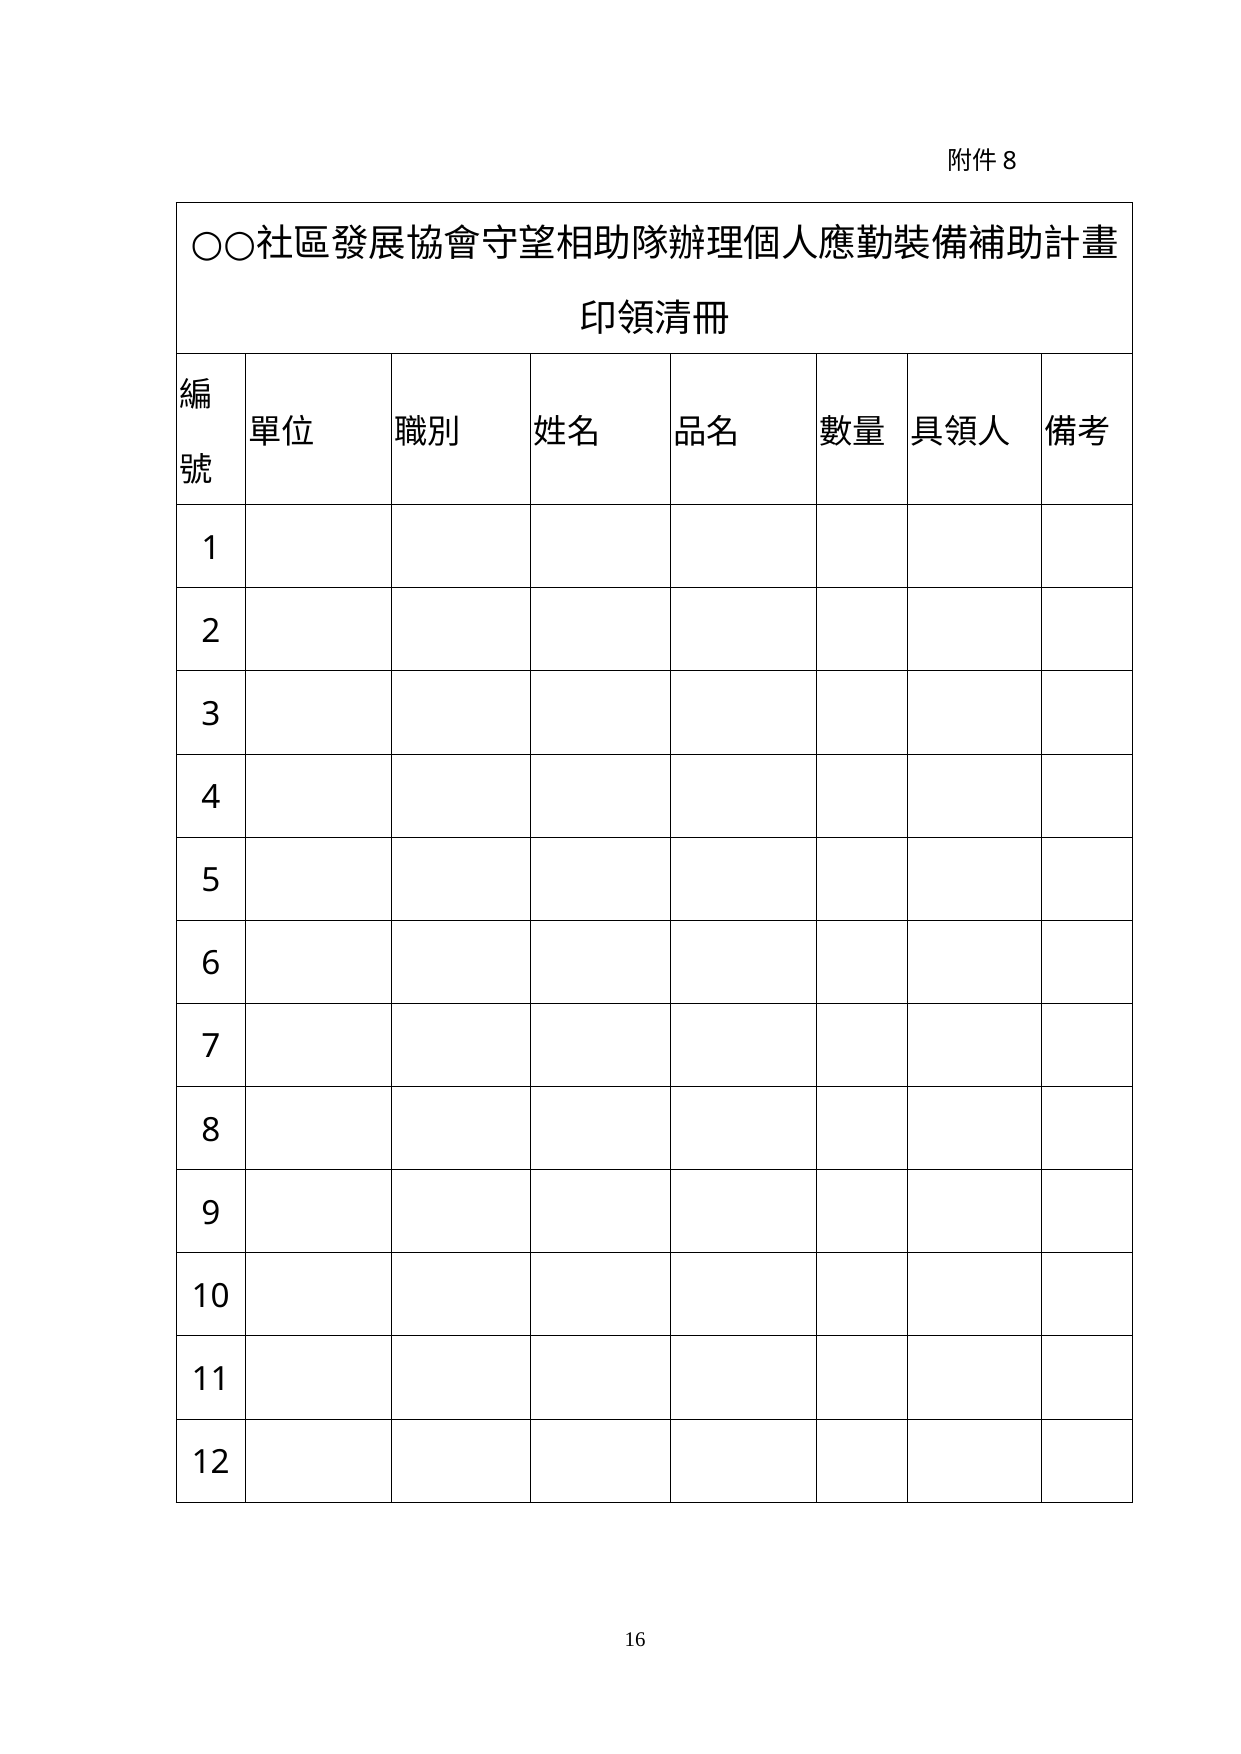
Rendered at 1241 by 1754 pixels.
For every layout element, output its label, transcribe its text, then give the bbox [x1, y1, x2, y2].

table_cell [392, 1004, 530, 1086]
table_cell [1042, 755, 1132, 837]
table_cell 2 [177, 588, 245, 670]
table_cell 7 [177, 1004, 245, 1086]
table_cell [671, 1004, 816, 1086]
table_cell [246, 838, 391, 920]
table_cell [531, 838, 670, 920]
table_cell 11 [177, 1336, 245, 1418]
table_cell [671, 1336, 816, 1418]
table_cell 姓名 [531, 354, 670, 504]
table_cell [246, 1253, 391, 1335]
table_cell [246, 1420, 391, 1502]
table_cell [246, 671, 391, 753]
table_cell [246, 1004, 391, 1086]
table_cell 4 [177, 755, 245, 837]
table_cell [817, 1253, 907, 1335]
table_cell [531, 921, 670, 1003]
table_cell 具領人 [908, 354, 1041, 504]
table_cell [246, 505, 391, 587]
table_cell [531, 1420, 670, 1502]
table_cell [1042, 1336, 1132, 1418]
table_cell [1042, 1087, 1132, 1169]
table_cell [817, 921, 907, 1003]
table_cell [817, 505, 907, 587]
table_cell 品名 [671, 354, 816, 504]
table_cell [392, 838, 530, 920]
table_cell [671, 671, 816, 753]
table_cell [246, 1170, 391, 1252]
table_cell 數量 [817, 354, 907, 504]
table_cell 備考 [1042, 354, 1132, 504]
table_cell [671, 588, 816, 670]
table_cell [908, 1087, 1041, 1169]
table_cell 8 [177, 1087, 245, 1169]
table_cell [817, 1170, 907, 1252]
table_cell [531, 1336, 670, 1418]
table_cell [908, 755, 1041, 837]
table_header ○○社區發展協會守望相助隊辦理個人應勤裝備補助計畫印領清冊 [177, 203, 1132, 353]
table_cell [246, 755, 391, 837]
table_cell [671, 755, 816, 837]
table_cell [908, 1420, 1041, 1502]
table_cell [671, 505, 816, 587]
table_cell [531, 671, 670, 753]
table_cell [392, 1336, 530, 1418]
table_cell 職別 [392, 354, 530, 504]
table_cell [1042, 1004, 1132, 1086]
table_cell [1042, 588, 1132, 670]
table_cell [531, 755, 670, 837]
table_cell 12 [177, 1420, 245, 1502]
table_cell [908, 1253, 1041, 1335]
table_cell [392, 1087, 530, 1169]
table_cell 10 [177, 1253, 245, 1335]
table_cell [817, 1420, 907, 1502]
table_cell [817, 671, 907, 753]
table_cell [671, 921, 816, 1003]
table_cell [671, 838, 816, 920]
table_cell 單位 [246, 354, 391, 504]
table_cell [392, 1253, 530, 1335]
table_cell 1 [177, 505, 245, 587]
table_cell [246, 588, 391, 670]
table_cell [908, 1170, 1041, 1252]
table_cell [1042, 1253, 1132, 1335]
table_cell [1042, 838, 1132, 920]
table_cell [671, 1253, 816, 1335]
table_cell [817, 1004, 907, 1086]
table_cell [246, 921, 391, 1003]
table_cell [392, 755, 530, 837]
table_cell [392, 505, 530, 587]
table_cell [1042, 505, 1132, 587]
table_cell [908, 838, 1041, 920]
table_cell [671, 1420, 816, 1502]
table_cell 3 [177, 671, 245, 753]
table_cell [817, 755, 907, 837]
table_cell [908, 505, 1041, 587]
table_cell [392, 671, 530, 753]
table_cell [908, 1004, 1041, 1086]
table_cell [531, 1170, 670, 1252]
table_cell [531, 505, 670, 587]
table_cell [1042, 1170, 1132, 1252]
table_cell [392, 588, 530, 670]
table_cell 6 [177, 921, 245, 1003]
table_cell [246, 1336, 391, 1418]
table_cell [1042, 671, 1132, 753]
text 附件8 [947, 141, 1030, 177]
table_cell 9 [177, 1170, 245, 1252]
table_cell [531, 1253, 670, 1335]
table_cell [908, 1336, 1041, 1418]
table_cell [392, 1170, 530, 1252]
table_cell [1042, 1420, 1132, 1502]
table_cell [908, 921, 1041, 1003]
table_cell 編號 [177, 354, 245, 504]
table_cell [817, 1336, 907, 1418]
table_cell 5 [177, 838, 245, 920]
table_cell [392, 1420, 530, 1502]
table_cell [817, 1087, 907, 1169]
table_cell [908, 588, 1041, 670]
table_cell [817, 588, 907, 670]
table_cell [908, 671, 1041, 753]
table_cell [671, 1170, 816, 1252]
table_cell [1042, 921, 1132, 1003]
table_cell [671, 1087, 816, 1169]
table_cell [531, 588, 670, 670]
table_cell [817, 838, 907, 920]
table_cell [531, 1087, 670, 1169]
table_cell [392, 921, 530, 1003]
table_cell [531, 1004, 670, 1086]
table_cell [246, 1087, 391, 1169]
